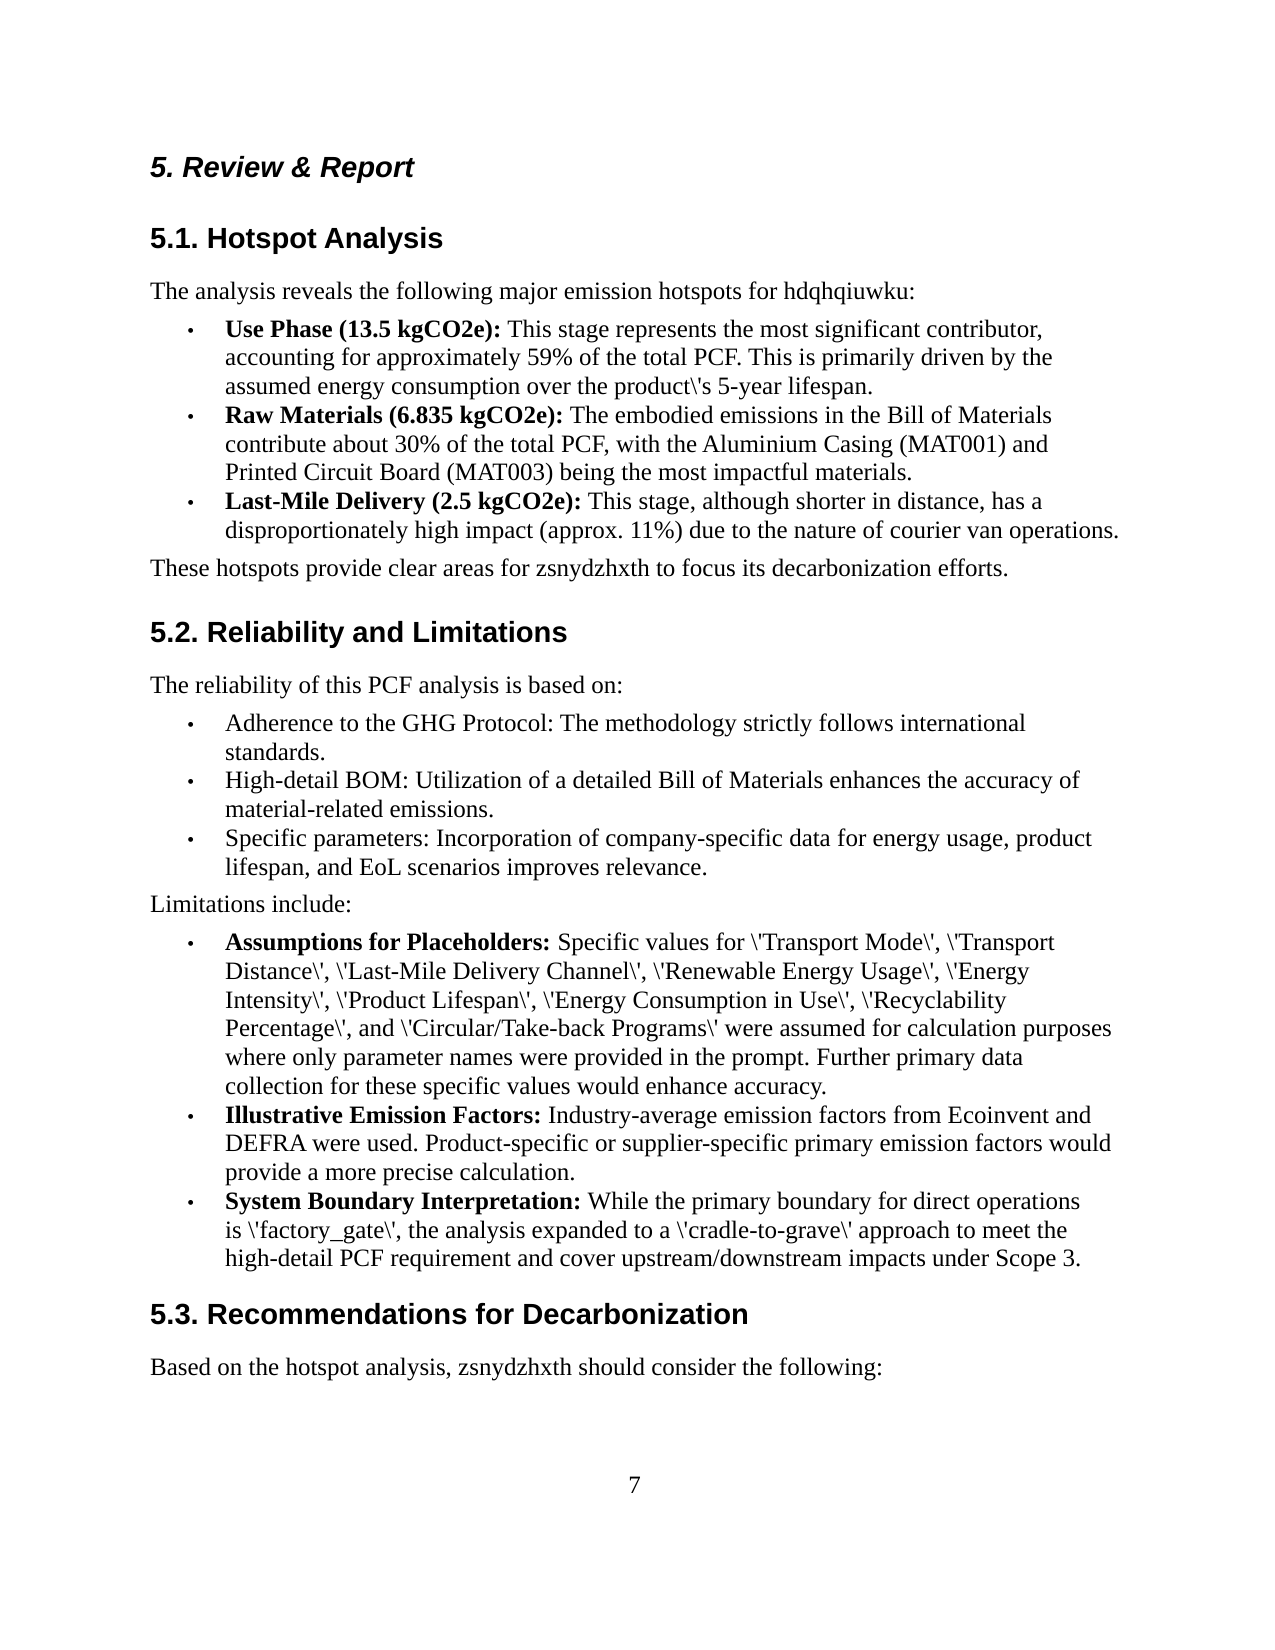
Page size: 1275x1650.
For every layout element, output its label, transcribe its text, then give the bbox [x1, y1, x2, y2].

subtitle 5. Review & Report [150, 150, 1125, 183]
list Specific parameters: Incorporation of company-specific data for energy usage, product lifespan, and EoL scenarios improves relevance. [187, 823, 1125, 881]
list Last-Mile Delivery (2.5 kgCO2e): This stage, although shorter in distance, has a disproportionately high impact (approx. 11%) due to the nature of courier van operations. [187, 486, 1125, 544]
list Use Phase (13.5 kgCO2e): This stage represents the most significant contributor, accounting for approximately 59% of the total PCF. This is primarily driven by the assumed energy consumption over the product\'s 5-year lifespan. [187, 314, 1125, 400]
text Based on the hotspot analysis, zsnydzhxth should consider the following: [150, 1352, 1125, 1381]
subtitle 5.2. Reliability and Limitations [150, 615, 1125, 649]
list High-detail BOM: Utilization of a detailed Bill of Materials enhances the accuracy of material-related emissions. [187, 766, 1125, 823]
list Raw Materials (6.835 kgCO2e): The embodied emissions in the Bill of Materials contribute about 30% of the total PCF, with the Aluminium Casing (MAT001) and Printed Circuit Board (MAT003) being the most impactful materials. [187, 400, 1125, 486]
list System Boundary Interpretation: While the primary boundary for direct operations is \'factory_gate\', the analysis expanded to a \'cradle-to-grave\' approach to meet the high-detail PCF requirement and cover upstream/downstream impacts under Scope 3. [187, 1186, 1125, 1272]
list Illustrative Emission Factors: Industry-average emission factors from Ecoinvent and DEFRA were used. Product-specific or supplier-specific primary emission factors would provide a more precise calculation. [187, 1100, 1125, 1186]
list Adherence to the GHG Protocol: The methodology strictly follows international standards. [187, 708, 1125, 766]
subtitle 5.1. Hotspot Analysis [150, 221, 1125, 254]
list Assumptions for Placeholders: Specific values for \'Transport Mode\', \'Transport Distance\', \'Last-Mile Delivery Channel\', \'Renewable Energy Usage\', \'Energy Intensity\', \'Product Lifespan\', \'Energy Consumption in Use\', \'Recyclability Percentage\', and \'Circular/Take-back Programs\' were assumed for calculation purposes where only parameter names were provided in the prompt. Further primary data collection for these specific values would enhance accuracy. [187, 927, 1125, 1100]
text The reliability of this PCF analysis is based on: [150, 670, 1125, 699]
text These hotspots provide clear areas for zsnydzhxth to focus its decarbonization efforts. [150, 553, 1125, 581]
text The analysis reveals the following major emission hotspots for hdqhqiuwku: [150, 276, 1125, 305]
text Limitations include: [150, 889, 1125, 918]
subtitle 5.3. Recommendations for Decarbonization [150, 1297, 1125, 1331]
